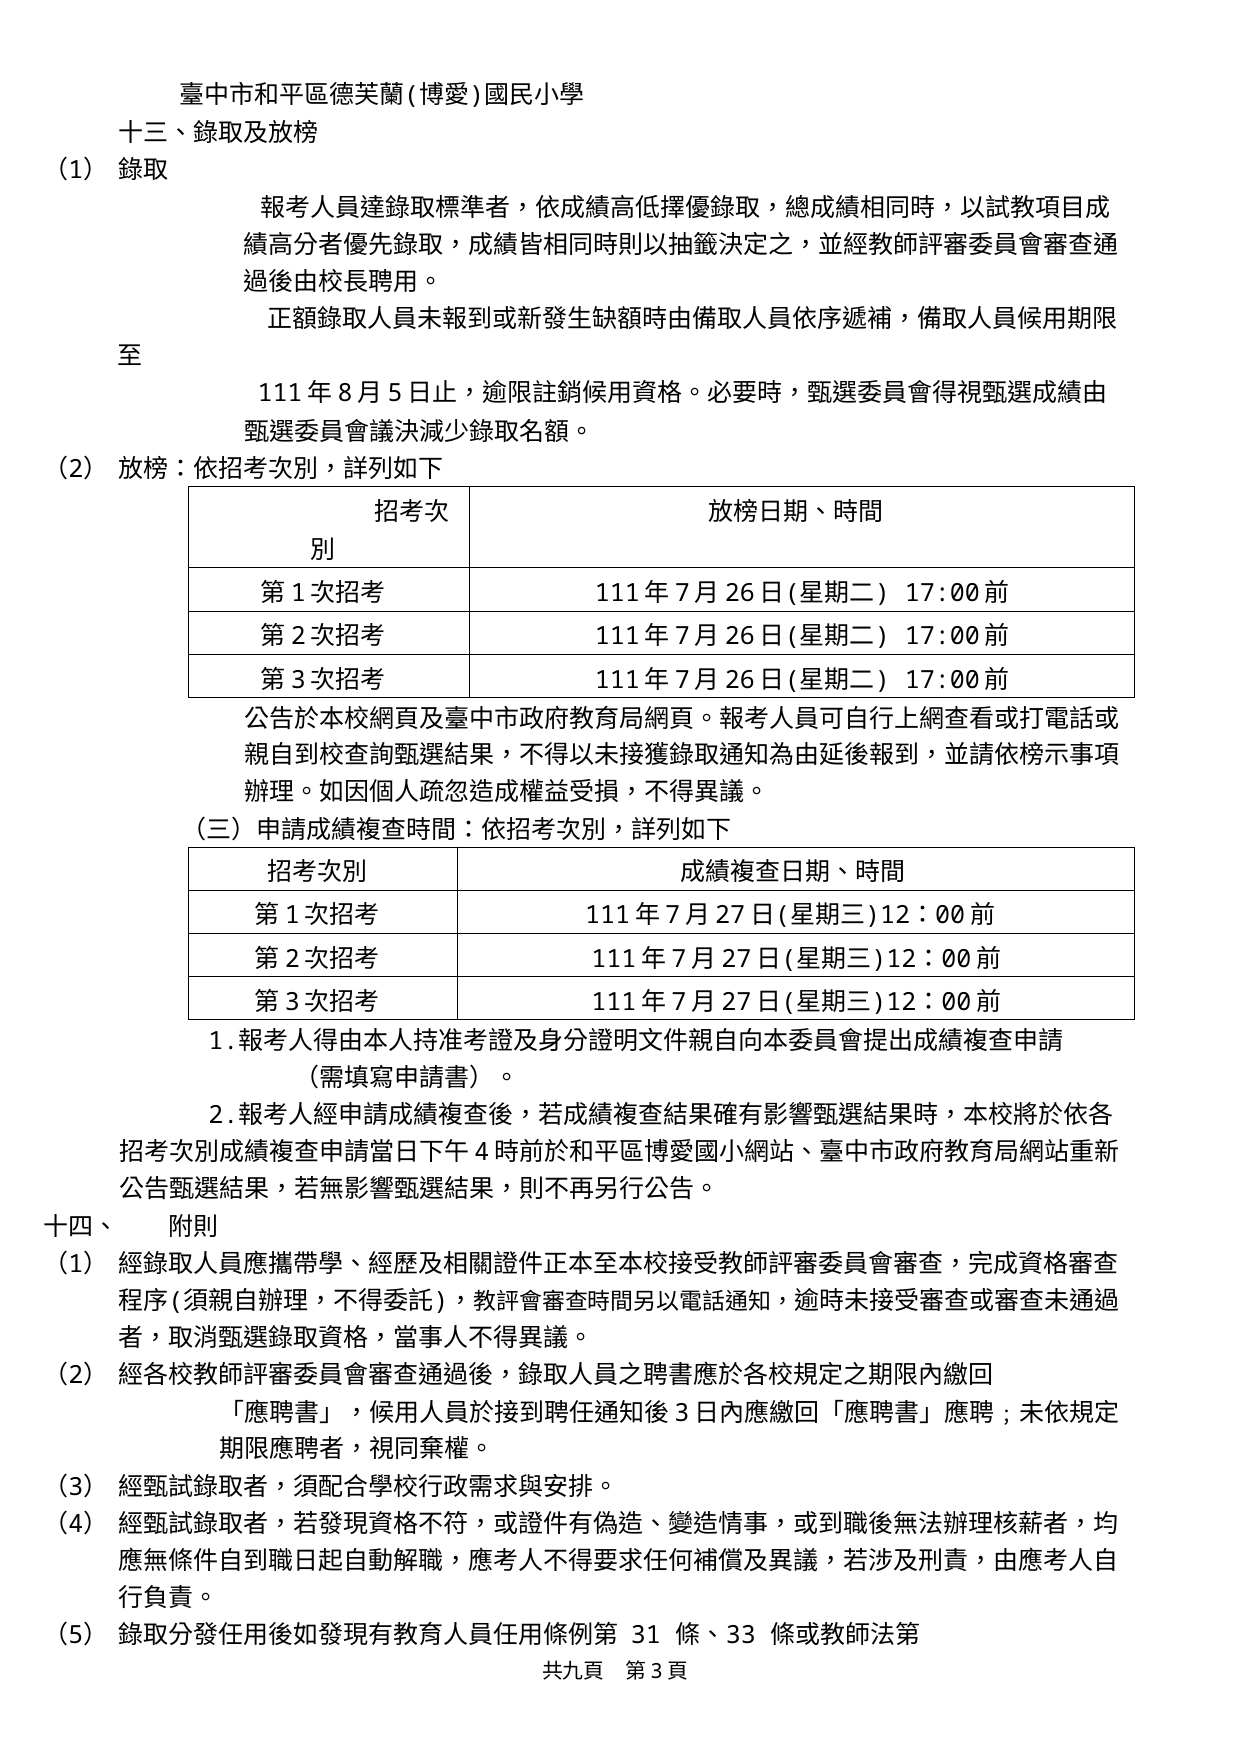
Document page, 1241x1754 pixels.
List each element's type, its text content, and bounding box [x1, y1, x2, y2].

list 附則 [43, 1206, 1130, 1242]
text 正額錄取人員未報到或新發生缺額時由備取人員依序遞補，備取人員候用期限至 [117, 298, 1130, 371]
list 經甄試錄取者，若發現資格不符，或證件有偽造、變造情事，或到職後無法辦理核薪者，均應無條件自到職日起自動解職，應考人不得要求任何補償及異議，若涉及刑責，由應考人自行負責。 [43, 1504, 1130, 1614]
table_cell 第2次招考 [189, 612, 469, 654]
list 經各校教師評審委員會審查通過後，錄取人員之聘書應於各校規定之期限內繳回 [43, 1354, 1130, 1391]
text 111年8月5日止，逾限註銷候用資格。必要時，甄選委員會得視甄選成績由 [118, 373, 1107, 409]
table_cell 111年7月26日(星期二) 17:00前 [470, 655, 1134, 697]
text 1.報考人得由本人持准考證及身分證明文件親自向本委員會提出成績複查申請 [118, 1020, 1130, 1056]
table_header 招考次別 [189, 848, 457, 890]
table_cell 第2次招考 [189, 934, 457, 976]
table_header 放榜日期、時間 [470, 487, 1134, 567]
table_cell 第3次招考 [189, 655, 469, 697]
table_cell 111年7月26日(星期二) 17:00前 [470, 568, 1134, 611]
text 十三、錄取及放榜 [118, 112, 693, 149]
table_header 招考次別 [189, 487, 469, 567]
text （需填寫申請書）。 [294, 1057, 1130, 1094]
table_cell 111年7月26日(星期二) 17:00前 [470, 612, 1134, 654]
text 甄選委員會議決減少錄取名額。 [244, 411, 1130, 447]
text 公告於本校網頁及臺中市政府教育局網頁。報考人員可自行上網查看或打電話或親自到校查詢甄選結果，不得以未接獲錄取通知為由延後報到，並請依榜示事項辦理。如因個人疏忽造成權益受損，不得異議。 [244, 698, 1130, 808]
table_cell 第1次招考 [189, 891, 457, 933]
list 錄取 [43, 150, 1130, 186]
text 2.報考人經申請成績複查後，若成績複查結果確有影響甄選結果時，本校將於依各招考次別成績複查申請當日下午4時前於和平區博愛國小網站、臺中市政府教育局網站重新公告甄選結果，若無影響甄選結果，則不再另行公告。 [118, 1095, 1130, 1205]
table_cell 111年7月27日(星期三)12：00前 [458, 977, 1134, 1019]
table_cell 第1次招考 [189, 568, 469, 611]
text 「應聘書」，候用人員於接到聘任通知後3日內應繳回「應聘書」應聘﹔未依規定期限應聘者，視同棄權。 [219, 1392, 1130, 1465]
table_cell 111年7月27日(星期三)12：00前 [458, 934, 1134, 976]
list 錄取分發任用後如發現有教育人員任用條例第 31 條、33 條或教師法第 [43, 1615, 1130, 1651]
text （三）申請成績複查時間：依招考次別，詳列如下 [182, 809, 1130, 845]
text 報考人員達錄取標準者，依成績高低擇優錄取，總成績相同時，以試教項目成績高分者優先錄取，成績皆相同時則以抽籤決定之，並經教師評審委員會審查通過後由校長聘用。 [156, 187, 1130, 297]
table_cell 111年7月27日(星期三)12：00前 [458, 891, 1134, 933]
list 經錄取人員應攜帶學、經歷及相關證件正本至本校接受教師評審委員會審查，完成資格審查程序(須親自辦理，不得委託)，教評會審查時間另以電話通知，逾時未接受審查或審查未通過者，取消甄選錄取資格，當事人不得異議。 [43, 1243, 1130, 1353]
list 經甄試錄取者，須配合學校行政需求與安排。 [43, 1466, 1130, 1502]
text 臺中市和平區德芙蘭(博愛)國民小學 [116, 75, 693, 111]
table_header 成績複查日期、時間 [458, 848, 1134, 890]
table_cell 第3次招考 [189, 977, 457, 1019]
list 放榜：依招考次別，詳列如下 [43, 448, 1130, 484]
